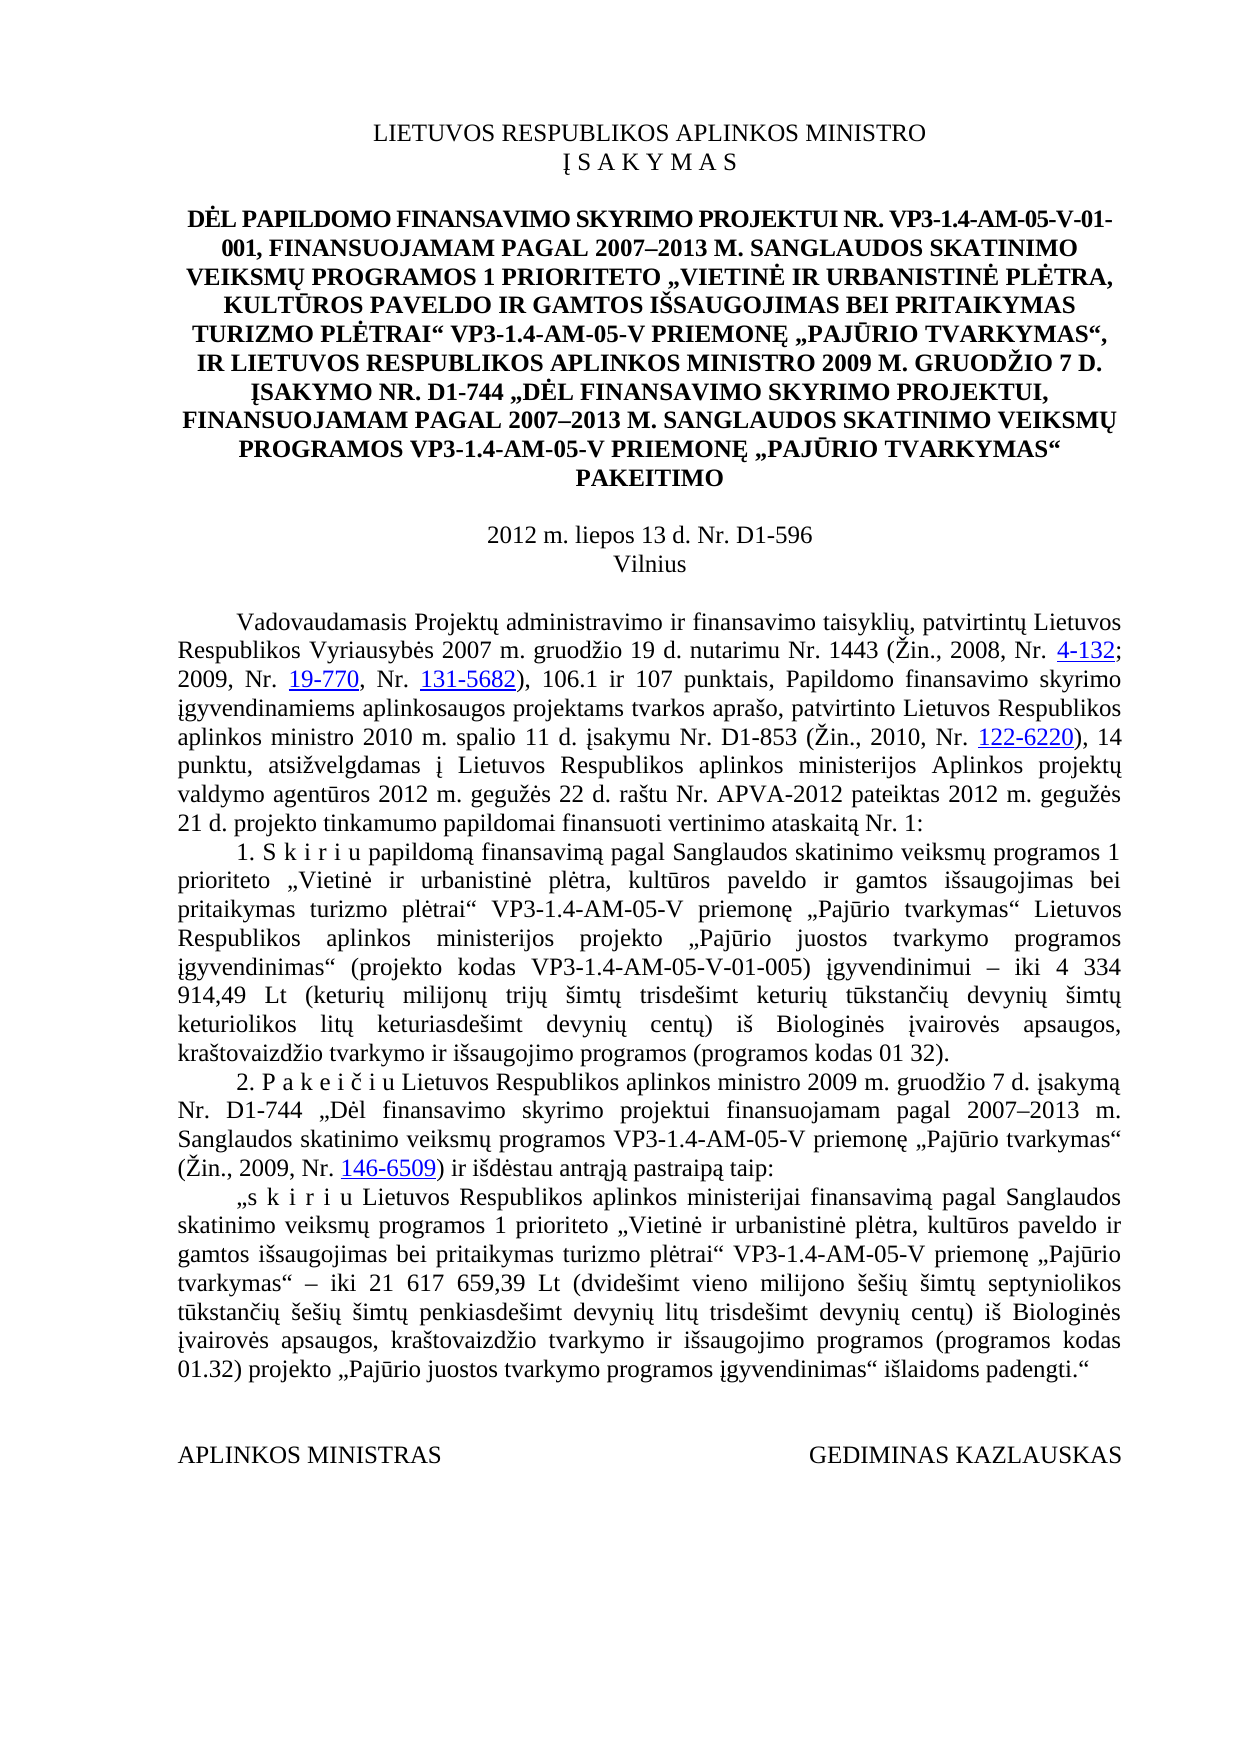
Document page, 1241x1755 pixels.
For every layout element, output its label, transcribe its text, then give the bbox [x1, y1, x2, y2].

text 2. P a k e i č i u Lietuvos Respublikos aplinkos ministro 2009 m. gruodžio 7 d. įsakymą Nr. D1-744 „Dėl finansavimo skyrimo projektui finansuojamam pagal 2007–2013 m. Sanglaudos skatinimo veiksmų programos VP3-1.4-AM-05-V priemonę „Pajūrio tvarkymas“ (Žin., 2009, Nr. 146-6509) ir išdėstau antrąją pastraipą taip: [177, 1067, 1122, 1182]
text „s k i r i u Lietuvos Respublikos aplinkos ministerijai finansavimą pagal Sanglaudos skatinimo veiksmų programos 1 prioriteto „Vietinė ir urbanistinė plėtra, kultūros paveldo ir gamtos išsaugojimas bei pritaikymas turizmo plėtrai“ VP3-1.4-AM-05-V priemonę „Pajūrio tvarkymas“ – iki 21 617 659,39 Lt (dvidešimt vieno milijono šešių šimtų septyniolikos tūkstančių šešių šimtų penkiasdešimt devynių litų trisdešimt devynių centų) iš Biologinės įvairovės apsaugos, kraštovaizdžio tvarkymo ir išsaugojimo programos (programos kodas 01.32) projekto „Pajūrio juostos tvarkymo programos įgyvendinimas“ išlaidoms padengti.“ [177, 1182, 1122, 1383]
text LIETUVOS RESPUBLIKOS APLINKOS MINISTRO [177, 118, 1122, 147]
text Į S A K Y M A S [177, 147, 1122, 176]
text Aplinkos ministras Gediminas Kazlauskas [177, 1441, 1122, 1469]
text Vilnius [177, 549, 1122, 578]
text Vadovaudamasis Projektų administravimo ir finansavimo taisyklių, patvirtintų Lietuvos Respublikos Vyriausybės 2007 m. gruodžio 19 d. nutarimu Nr. 1443 (Žin., 2008, Nr. 4-132; 2009, Nr. 19-770, Nr. 131-5682), 106.1 ir 107 punktais, Papildomo finansavimo skyrimo įgyvendinamiems aplinkosaugos projektams tvarkos aprašo, patvirtinto Lietuvos Respublikos aplinkos ministro 2010 m. spalio 11 d. įsakymu Nr. D1-853 (Žin., 2010, Nr. 122-6220), 14 punktu, atsižvelgdamas į Lietuvos Respublikos aplinkos ministerijos Aplinkos projektų valdymo agentūros 2012 m. gegužės 22 d. raštu Nr. APVA-2012 pateiktas 2012 m. gegužės 21 d. projekto tinkamumo papildomai finansuoti vertinimo ataskaitą Nr. 1: [177, 607, 1122, 837]
text 1. S k i r i u papildomą finansavimą pagal Sanglaudos skatinimo veiksmų programos 1 prioriteto „Vietinė ir urbanistinė plėtra, kultūros paveldo ir gamtos išsaugojimas bei pritaikymas turizmo plėtrai“ VP3-1.4-AM-05-V priemonę „Pajūrio tvarkymas“ Lietuvos Respublikos aplinkos ministerijos projekto „Pajūrio juostos tvarkymo programos įgyvendinimas“ (projekto kodas VP3-1.4-AM-05-V-01-005) įgyvendinimui – iki 4 334 914,49 Lt (keturių milijonų trijų šimtų trisdešimt keturių tūkstančių devynių šimtų keturiolikos litų keturiasdešimt devynių centų) iš Biologinės įvairovės apsaugos, kraštovaizdžio tvarkymo ir išsaugojimo programos (programos kodas 01 32). [177, 837, 1122, 1067]
text DĖL papildomo FINANSAVIMO SKYRIMO PROJEKTui Nr. VP3-1.4-AM-05-V-01-001, FINANSUOJAMam PAGAL 2007–2013 m. SANGLAUDOS SKATINIMO VEIKSMŲ PROGRAMOS 1 PRIORITETO „vietinė ir urbanistinė plėtra, kultūros paveldo ir gamtos išsaugojimas bei pritaikymas turizmo plėtrai“ VP3-1.4-AM-05-V priemonę „Pajūrio tvarkymas“, ir lietuvos respublikos aplinkos ministro 2009 m. gruodžio 7 d. įsakymo Nr. d1-744 „DĖL FINANSAVIMO SKYRIMO PROJEKTUI, FINANSUOJAMAM PAGAL 2007–2013 m. SANGLAUDOS SKATINIMO VEIKSMŲ PROGRAMOS VP3-1.4-AM-05-V PRIEMONĘ „Pajūrio tvarkymas“ pakeitimo [177, 204, 1122, 492]
text 2012 m. liepos 13 d. Nr. D1-596 [177, 521, 1122, 549]
